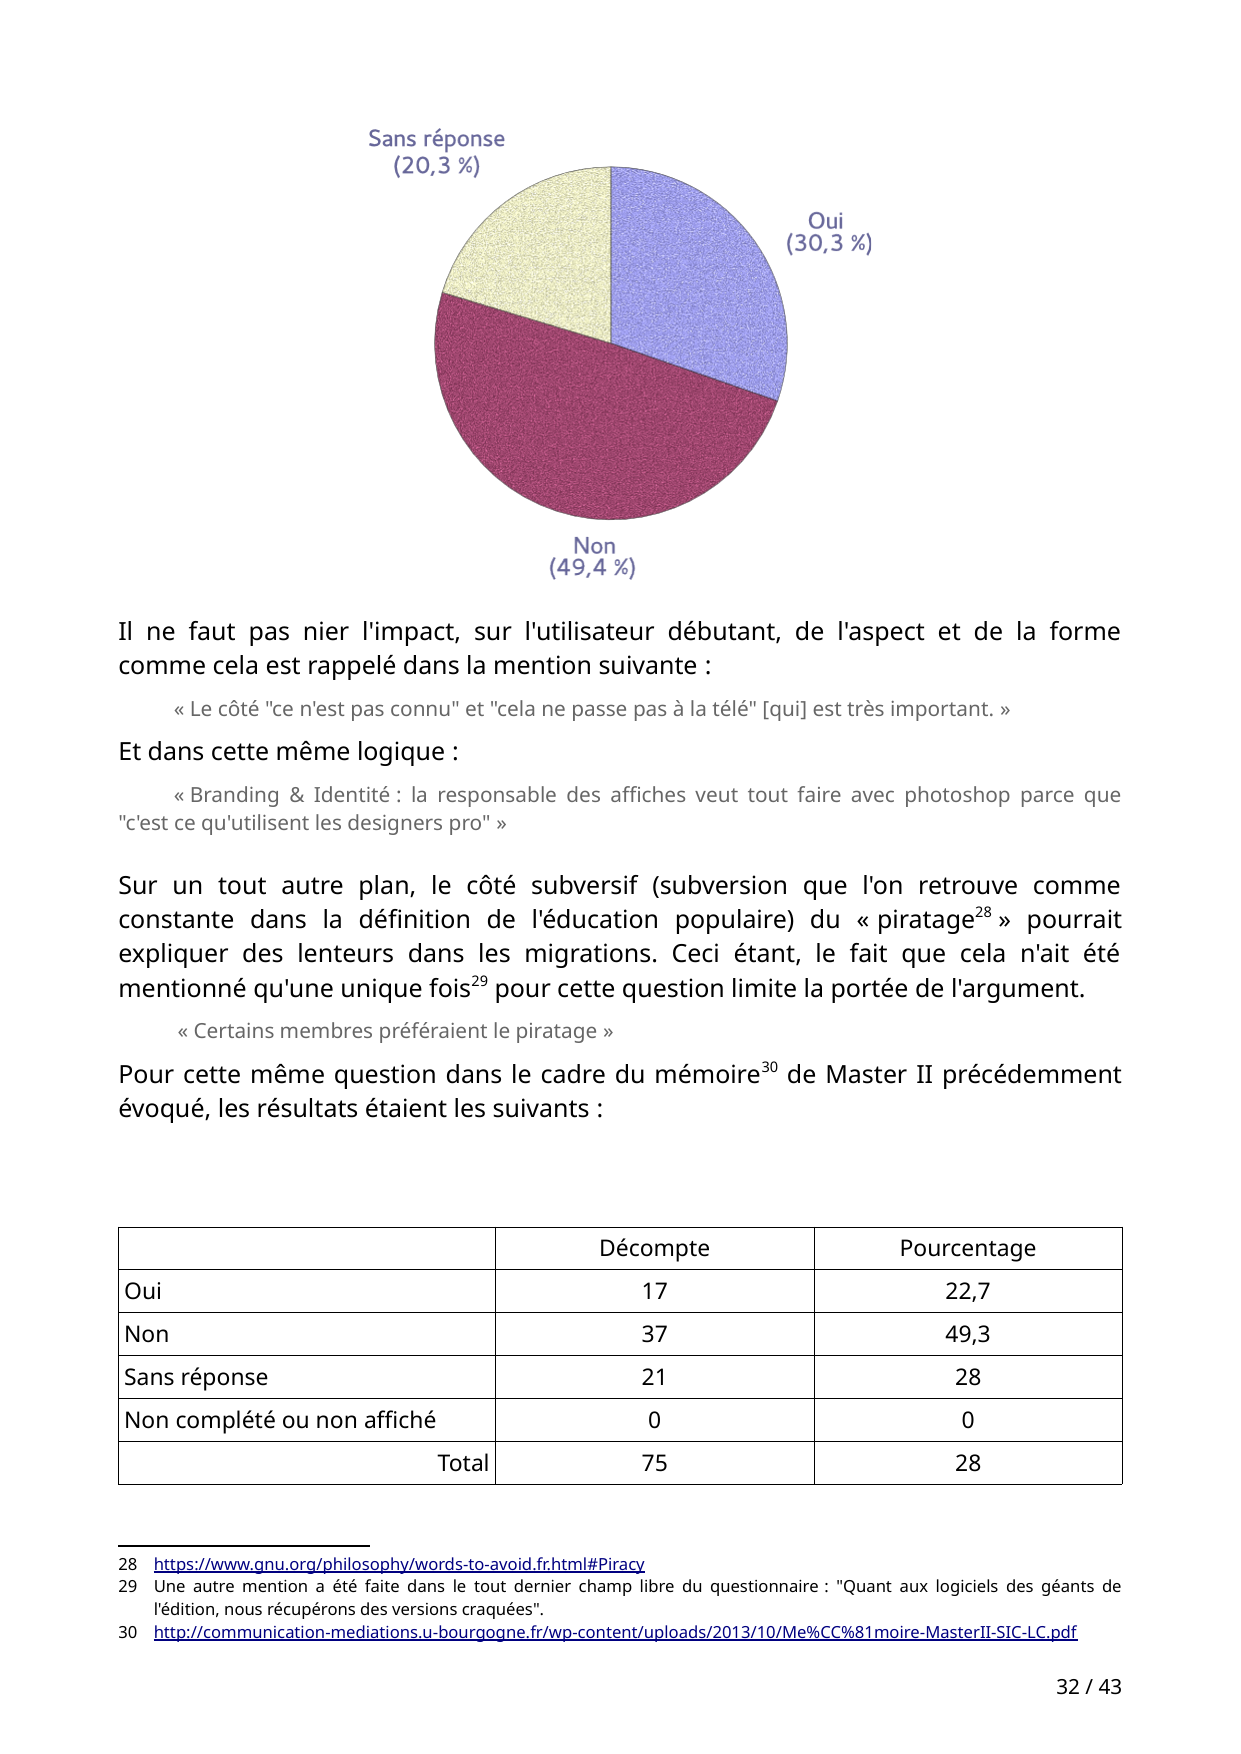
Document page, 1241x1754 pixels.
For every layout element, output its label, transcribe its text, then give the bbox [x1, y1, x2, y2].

table_cell 22,7 [815, 1270, 1122, 1312]
table_cell Sans réponse [119, 1356, 495, 1398]
table_cell Non [119, 1313, 495, 1355]
text Et dans cette même logique : [118, 734, 1063, 768]
table_cell 49,3 [815, 1313, 1122, 1355]
text Une autre mention a été faite dans le tout dernier champ libre du questionnaire : "Quant aux logiciels des géants de l'édition, nous récupérons des versions craquées". [118, 1575, 1122, 1620]
text « Le côté "ce n'est pas connu" et "cela ne passe pas à la télé" [qui] est très important. » [118, 694, 1063, 722]
table_cell Non complété ou non affiché [119, 1399, 495, 1441]
text https://www.gnu.org/philosophy/words-to-avoid.fr.html#Piracy [118, 1552, 1122, 1575]
table_cell 0 [815, 1399, 1122, 1441]
text Pour cette même question dans le cadre du mémoire de Master II précédemment évoqué, les résultats étaient les suivants : [118, 1056, 1122, 1124]
text Il ne faut pas nier l'impact, sur l'utilisateur débutant, de l'aspect et de la forme comme cela est rappelé dans la mention suivante : [118, 614, 1122, 682]
table_cell 17 [496, 1270, 814, 1312]
table_cell 100 [815, 1442, 1122, 1483]
table_header Pourcentage [815, 1228, 1122, 1269]
text « Branding & Identité : la responsable des affiches veut tout faire avec photoshop parce que "c'est ce qu'utilisent les designers pro" » [118, 780, 1122, 837]
text « Certains membres préféraient le piratage » [177, 1016, 1063, 1044]
table_cell 37 [496, 1313, 814, 1355]
text Sur un tout autre plan, le côté subversif (subversion que l'on retrouve comme constante dans la définition de l'éducation populaire) du « piratage » pourrait expliquer des lenteurs dans les migrations. Ceci étant, le fait que cela n'ait été mentionné qu'une unique fois pour cette question limite la portée de l'argument. [118, 868, 1122, 1004]
table_cell Oui [119, 1270, 495, 1312]
table_cell 21 [496, 1356, 814, 1398]
table_cell 28 [815, 1356, 1122, 1398]
picture [369, 128, 872, 580]
table_header Décompte [496, 1228, 814, 1269]
table_cell 0 [496, 1399, 814, 1441]
text http://communication-mediations.u-bourgogne.fr/wp-content/uploads/2013/10/Me%CC%81moire-MasterII-SIC-LC.pdf [118, 1620, 1122, 1643]
table_cell Total [119, 1442, 495, 1483]
table_header [119, 1228, 495, 1269]
table_cell 75 [496, 1442, 814, 1483]
